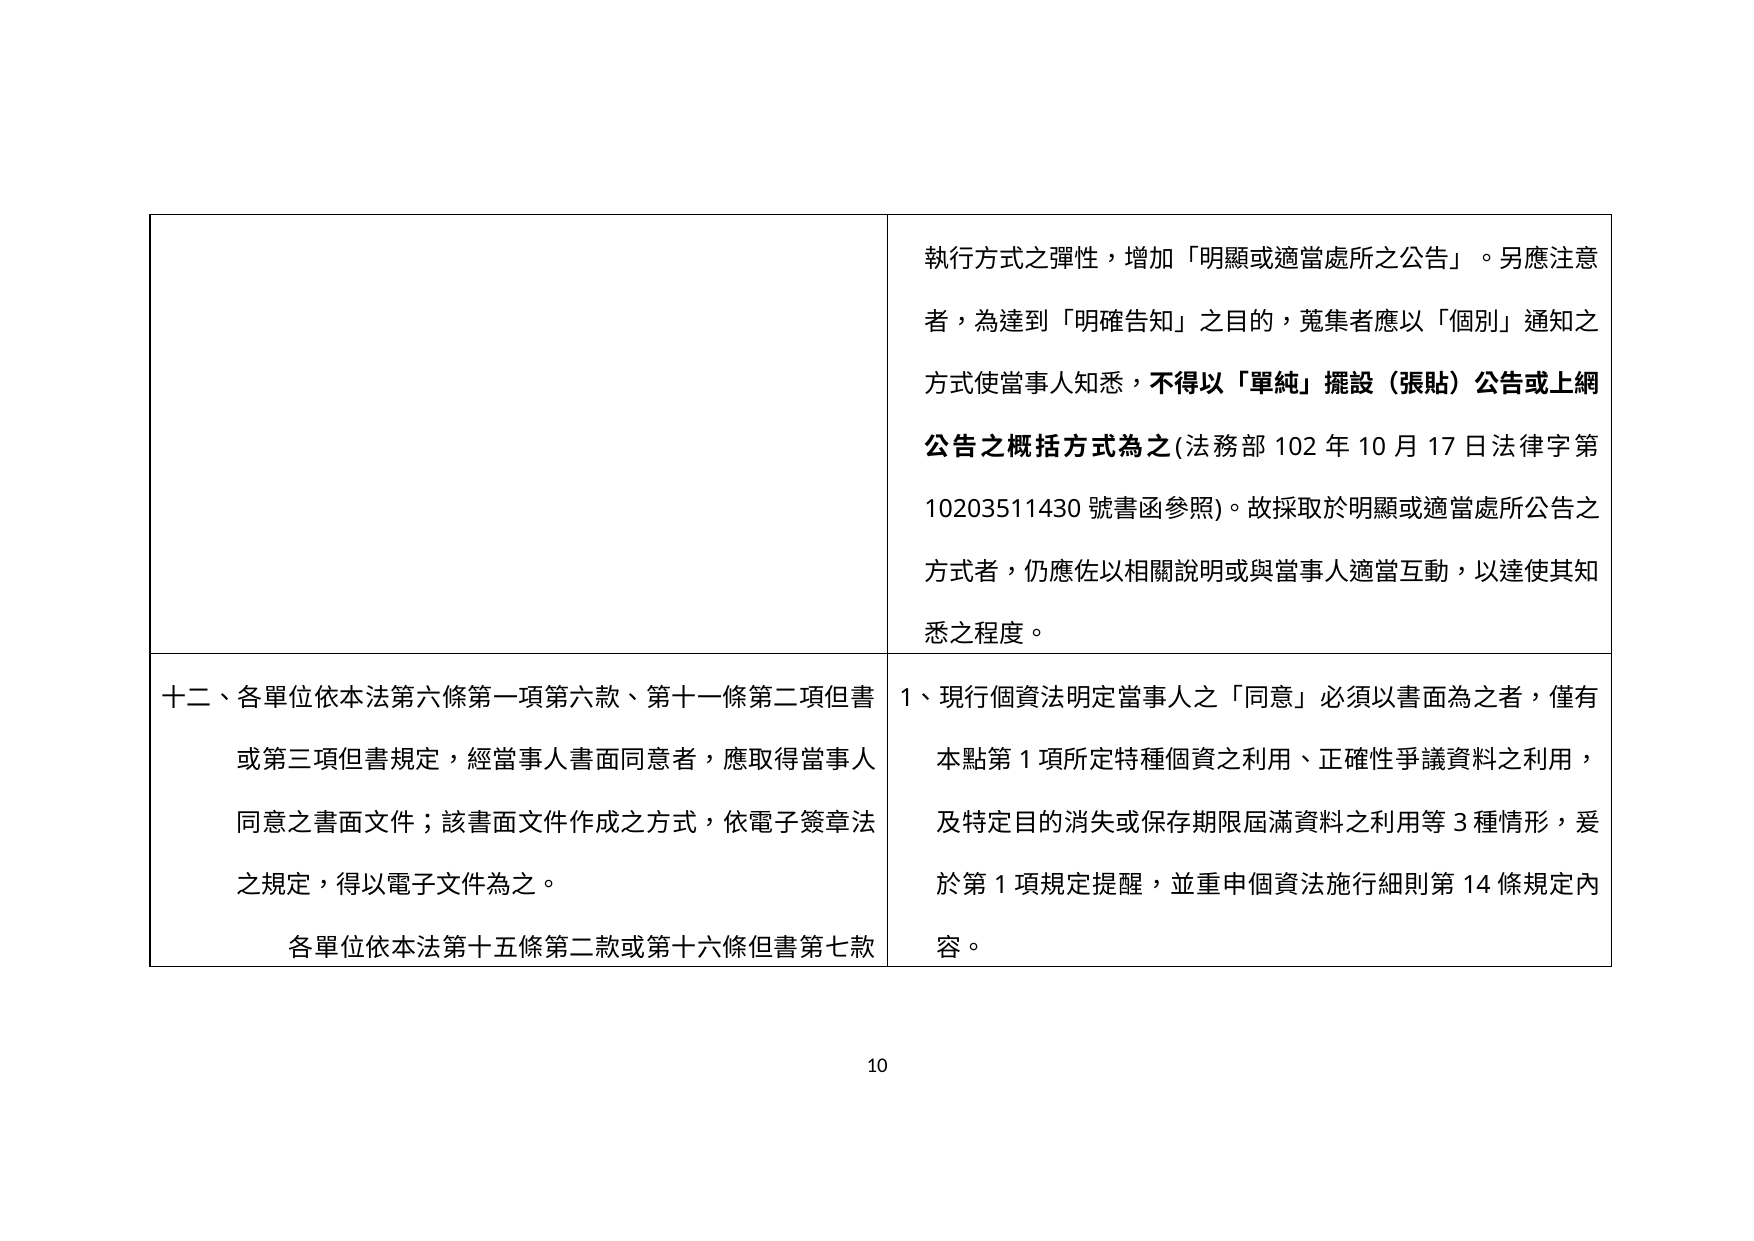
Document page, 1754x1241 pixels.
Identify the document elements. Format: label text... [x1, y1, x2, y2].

table_cell [151, 215, 887, 652]
table_cell 執行方式之彈性，增加「明顯或適當處所之公告」。另應注意者，為達到「明確告知」之目的，蒐集者應以「個別」通知之方式使當事人知悉，不得以「單純」擺設（張貼）公告或上網公告之概括方式為之(法務部102年10月17日法律字第10203511430 號書函參照)。故採取於明顯或適當處所公告之方式者，仍應佐以相關說明或與當事人適當互動，以達使其知悉之程度。 [888, 215, 1611, 652]
table_cell 1、現行個資法明定當事人之「同意」必須以書面為之者，僅有本點第1項所定特種個資之利用、正確性爭議資料之利用，及特定目的消失或保存期限屆滿資料之利用等3種情形，爰於第1項規定提醒，並重申個資法施行細則第14條規定內容。 [888, 654, 1611, 966]
table_cell 十二、各單位依本法第六條第一項第六款、第十一條第二項但書或第三項但書規定，經當事人書面同意者，應取得當事人同意之書面文件；該書面文件作成之方式，依電子簽章法之規定，得以電子文件為之。 各單位依本法第十五條第二款或第十六條但書第七款 [151, 654, 887, 966]
